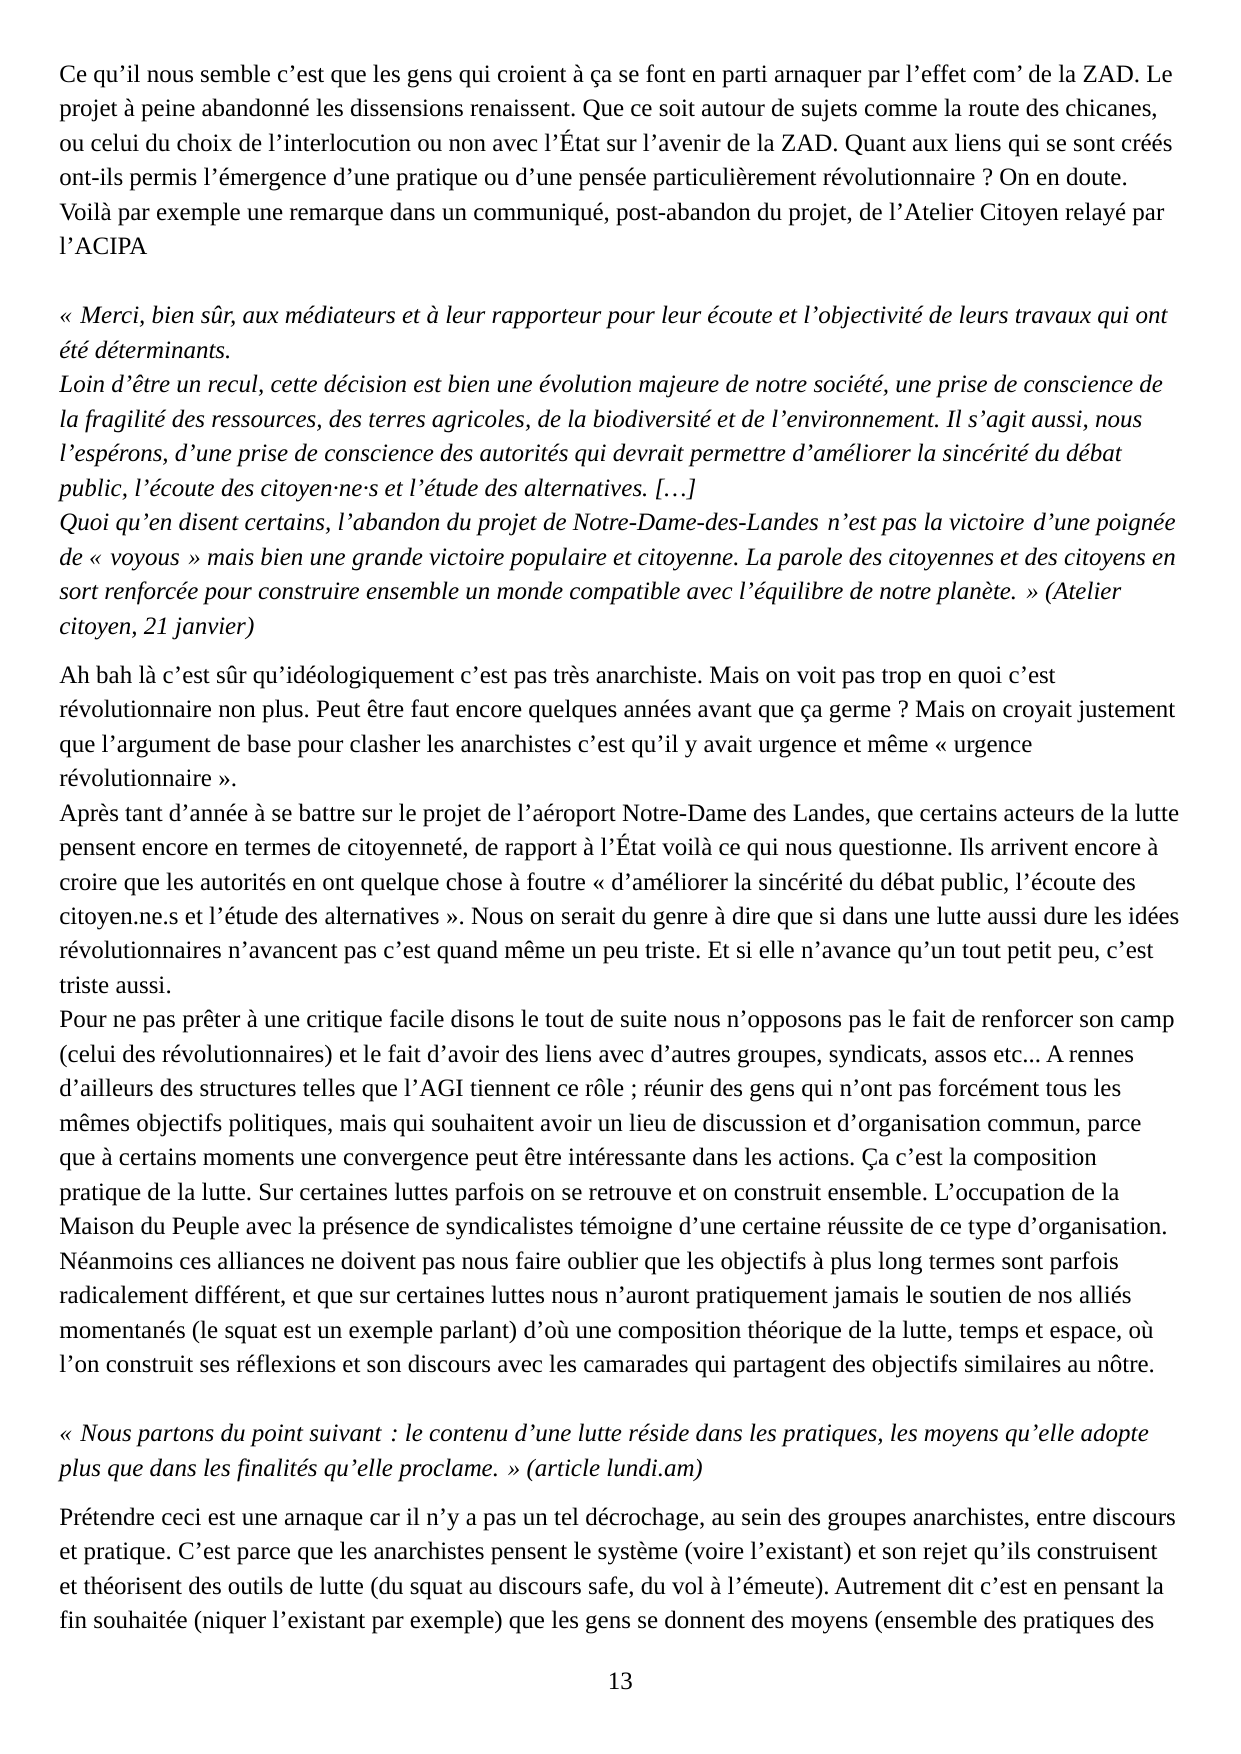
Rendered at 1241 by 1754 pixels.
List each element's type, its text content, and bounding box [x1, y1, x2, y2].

text Prétendre ceci est une arnaque car il n’y a pas un tel décrochage, au sein des groupes anarchistes, entre discours et pratique. C’est parce que les anarchistes pensent le système (voire l’existant) et son rejet qu’ils construisent et théorisent des outils de lutte (du squat au discours safe, du vol à l’émeute). Autrement dit c’est en pensant la fin souhaitée (niquer l’existant par exemple) que les gens se donnent des moyens (ensemble des pratiques des [59, 1502, 1181, 1634]
text Ah bah là c’est sûr qu’idéologiquement c’est pas très anarchiste. Mais on voit pas trop en quoi c’est révolutionnaire non plus. Peut être faut encore quelques années avant que ça germe ? Mais on croyait justement que l’argument de base pour clasher les anarchistes c’est qu’il y avait urgence et même « urgence révolutionnaire ». Après tant d’année à se battre sur le projet de l’aéroport Notre-Dame des Landes, que certains acteurs de la lutte pensent encore en termes de citoyenneté, de rapport à l’État voilà ce qui nous questionne. Ils arrivent encore à croire que les autorités en ont quelque chose à foutre « d’améliorer la sincérité du débat public, l’écoute des citoyen.ne.s et l’étude des alternatives ». Nous on serait du genre à dire que si dans une lutte aussi dure les idées révolutionnaires n’avancent pas c’est quand même un peu triste. Et si elle n’avance qu’un tout petit peu, c’est triste aussi. Pour ne pas prêter à une critique facile disons le tout de suite nous n’opposons pas le fait de renforcer son camp (celui des révolutionnaires) et le fait d’avoir des liens avec d’autres groupes, syndicats, assos etc... A rennes d’ailleurs des structures telles que l’AGI tiennent ce rôle ; réunir des gens qui n’ont pas forcément tous les mêmes objectifs politiques, mais qui souhaitent avoir un lieu de discussion et d’organisation commun, parce que à certains moments une convergence peut être intéressante dans les actions. Ça c’est la composition pratique de la lutte. Sur certaines luttes parfois on se retrouve et on construit ensemble. L’occupation de la Maison du Peuple avec la présence de syndicalistes témoigne d’une certaine réussite de ce type d’organisation. Néanmoins ces alliances ne doivent pas nous faire oublier que les objectifs à plus long termes sont parfois radicalement différent, et que sur certaines luttes nous n’auront pratiquement jamais le soutien de nos alliés momentanés (le squat est un exemple parlant) d’où une composition théorique de la lutte, temps et espace, où l’on construit ses réflexions et son discours avec les camarades qui partagent des objectifs similaires au nôtre. « Nous partons du point suivant : le contenu d’une lutte réside dans les pratiques, les moyens qu’elle adopte plus que dans les finalités qu’elle proclame. » (article lundi.am) [59, 660, 1181, 1482]
text Ce qu’il nous semble c’est que les gens qui croient à ça se font en parti arnaquer par l’effet com’ de la ZAD. Le projet à peine abandonné les dissensions renaissent. Que ce soit autour de sujets comme la route des chicanes, ou celui du choix de l’interlocution ou non avec l’État sur l’avenir de la ZAD. Quant aux liens qui se sont créés ont-ils permis l’émergence d’une pratique ou d’une pensée particulièrement révolutionnaire ? On en doute. Voilà par exemple une remarque dans un communiqué, post-abandon du projet, de l’Atelier Citoyen relayé par l’ACIPA « Merci, bien sûr, aux médiateurs et à leur rapporteur pour leur écoute et l’objectivité de leurs travaux qui ont été déterminants. Loin d’être un recul, cette décision est bien une évolution majeure de notre société, une prise de conscience de la fragilité des ressources, des terres agricoles, de la biodiversité et de l’environnement. Il s’agit aussi, nous l’espérons, d’une prise de conscience des autorités qui devrait permettre d’améliorer la sincérité du débat public, l’écoute des citoyen·ne·s et l’étude des alternatives. […] Quoi qu’en disent certains, l’abandon du projet de Notre-Dame-des-Landes n’est pas la victoire d’une poignée de « voyous » mais bien une grande victoire populaire et citoyenne. La parole des citoyennes et des citoyens en sort renforcée pour construire ensemble un monde compatible avec l’équilibre de notre planète. » (Atelier citoyen, 21 janvier) [59, 59, 1181, 639]
